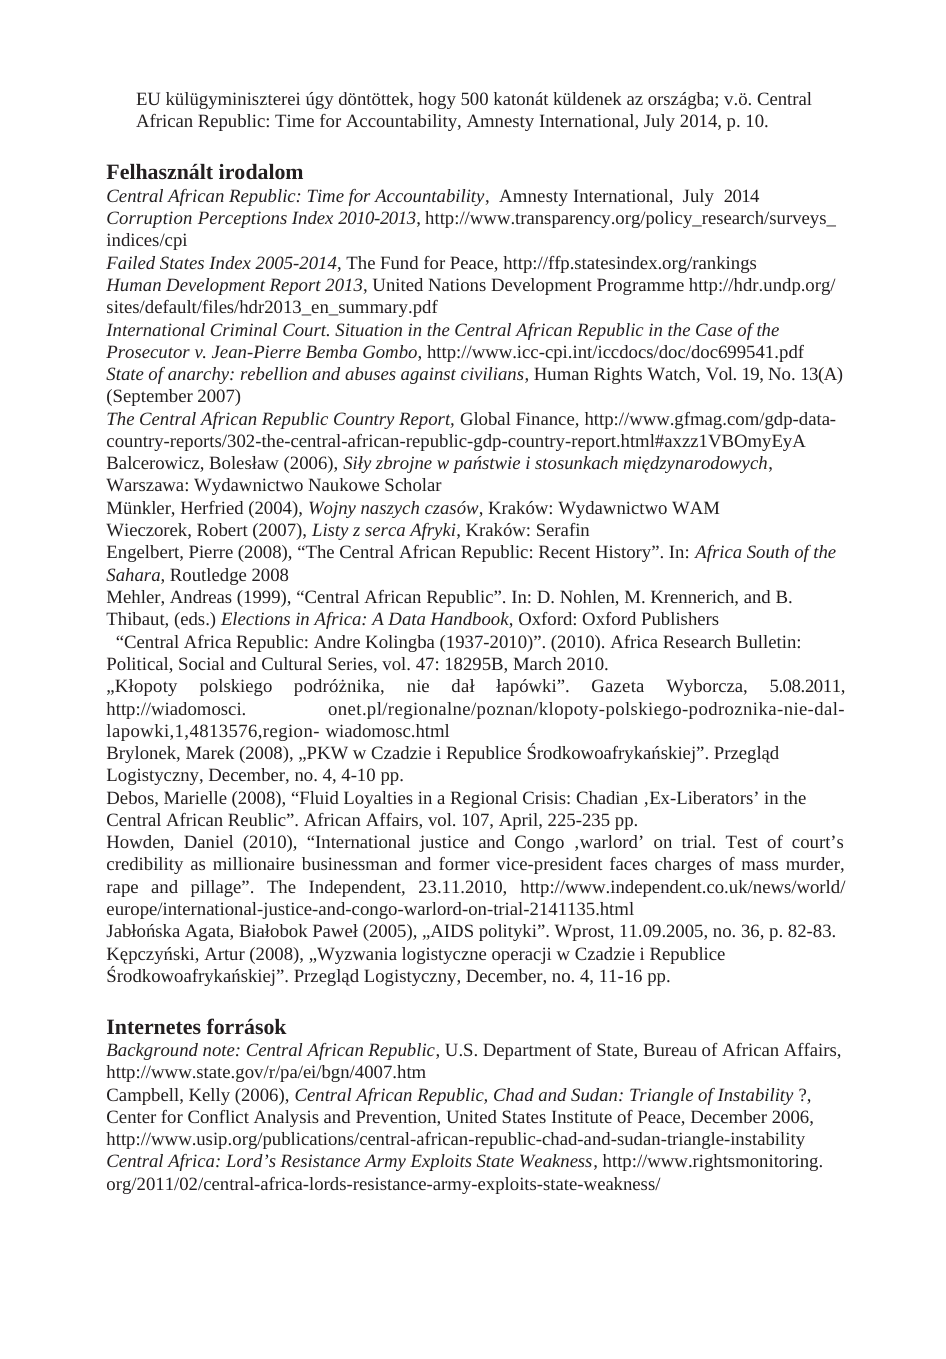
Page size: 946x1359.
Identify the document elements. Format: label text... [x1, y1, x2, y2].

subtitle Felhasznált irodalom [106, 159, 912, 184]
text “Central Africa Republic: Andre Kolingba (1937-2010)”. (2010). Africa Research Bulletin: Political, Social and Cultural Series, vol. 47: 18295B, March 2010. [106, 631, 845, 674]
text Engelbert, Pierre (2008), “The Central African Republic: Recent History”. In: Africa South of the Sahara, Routledge 2008 [106, 541, 845, 585]
text EU külügyminiszterei úgy döntöttek, hogy 500 katonát küldenek az országba; v.ö. Central African Republic: Time for Accountability, Amnesty International, July 2014, p. 10. [136, 88, 845, 132]
text Thibaut, (eds.) Elections in Africa: A Data Handbook, Oxford: Oxford Publishers [106, 608, 912, 630]
text „Kłopoty polskiego podróżnika, nie dał łapówki”. Gazeta Wyborcza, 5.08.2011, http://wiadomosci. onet.pl/regionalne/poznan/klopoty-polskiego-podroznika-nie-dal-lapowki,1,4813576,region- wiadomosc.html [106, 675, 846, 741]
text Brylonek, Marek (2008), „PKW w Czadzie i Republice Środkowoafrykańskiej”. Przegląd Logistyczny, December, no. 4, 4-10 pp. [106, 742, 845, 786]
text Jabłońska Agata, Białobok Paweł (2005), „AIDS polityki”. Wprost, 11.09.2005, no. 36, p. 82-83. Kępczyński, Artur (2008), „Wyzwania logistyczne operacji w Czadzie i Republice Środkowoafrykańskiej”. Przegląd Logistyczny, December, no. 4, 11-16 pp. [106, 920, 845, 986]
subtitle Internetes források [106, 1014, 912, 1039]
text Münkler, Herfried (2004), Wojny naszych czasów, Kraków: Wydawnictwo WAM Wieczorek, Robert (2007), Listy z serca Afryki, Kraków: Serafin [106, 497, 804, 540]
text Human Development Report 2013, United Nations Development Programme http://hdr.undp.org/ sites/default/files/hdr2013_en_summary.pdf [106, 274, 912, 318]
text Campbell, Kelly (2006), Central African Republic, Chad and Sudan: Triangle of Instability ?, Center for Conflict Analysis and Prevention, United States Institute of Peace, December 2006, http://www.usip.org/publications/central-african-republic-chad-and-sudan-triangle-instability Central Africa: Lord’s Resistance Army Exploits State Weakness, http://www.rightsmonitoring. org/2011/02/central-africa-lords-resistance-army-exploits-state-weakness/ [106, 1084, 846, 1194]
text The Central African Republic Country Report, Global Finance, http://www.gfmag.com/gdp-data- country-reports/302-the-central-african-republic-gdp-country-report.html#axzz1VBOmyEyA Balcerowicz, Bolesław (2006), Siły zbrojne w państwie i stosunkach międzynarodowych, Warszawa: Wydawnictwo Naukowe Scholar [106, 408, 846, 496]
text Howden, Daniel (2010), “International justice and Congo ‚warlord’ on trial. Test of court’s credibility as millionaire businessman and former vice-president faces charges of mass murder, rape and pillage”. The Independent, 23.11.2010, http://www.independent.co.uk/news/world/ europe/international-justice-and-congo-warlord-on-trial-2141135.html [106, 831, 846, 919]
text Central African Republic: Time for Accountability, Amnesty International, July 2014 Corruption Perceptions Index 2010-2013, http://www.transparency.org/policy_research/surveys_ indices/cpi [106, 185, 845, 251]
text Debos, Marielle (2008), “Fluid Loyalties in a Regional Crisis: Chadian ‚Ex-Liberators’ in the Central African Reublic”. African Affairs, vol. 107, April, 225-235 pp. [106, 787, 845, 830]
text International Criminal Court. Situation in the Central African Republic in the Case of the Prosecutor v. Jean-Pierre Bemba Gombo, http://www.icc-cpi.int/iccdocs/doc/doc699541.pdf State of anarchy: rebellion and abuses against civilians, Human Rights Watch, Vol. 19, No. 13(A) (September 2007) [106, 318, 844, 407]
text Background note: Central African Republic, U.S. Department of State, Bureau of African Affairs, http://www.state.gov/r/pa/ei/bgn/4007.htm [106, 1039, 912, 1083]
text Failed States Index 2005-2014, The Fund for Peace, http://ffp.statesindex.org/rankings [106, 252, 912, 273]
text Mehler, Andreas (1999), “Central African Republic”. In: D. Nohlen, M. Krennerich, and B. [106, 586, 912, 607]
